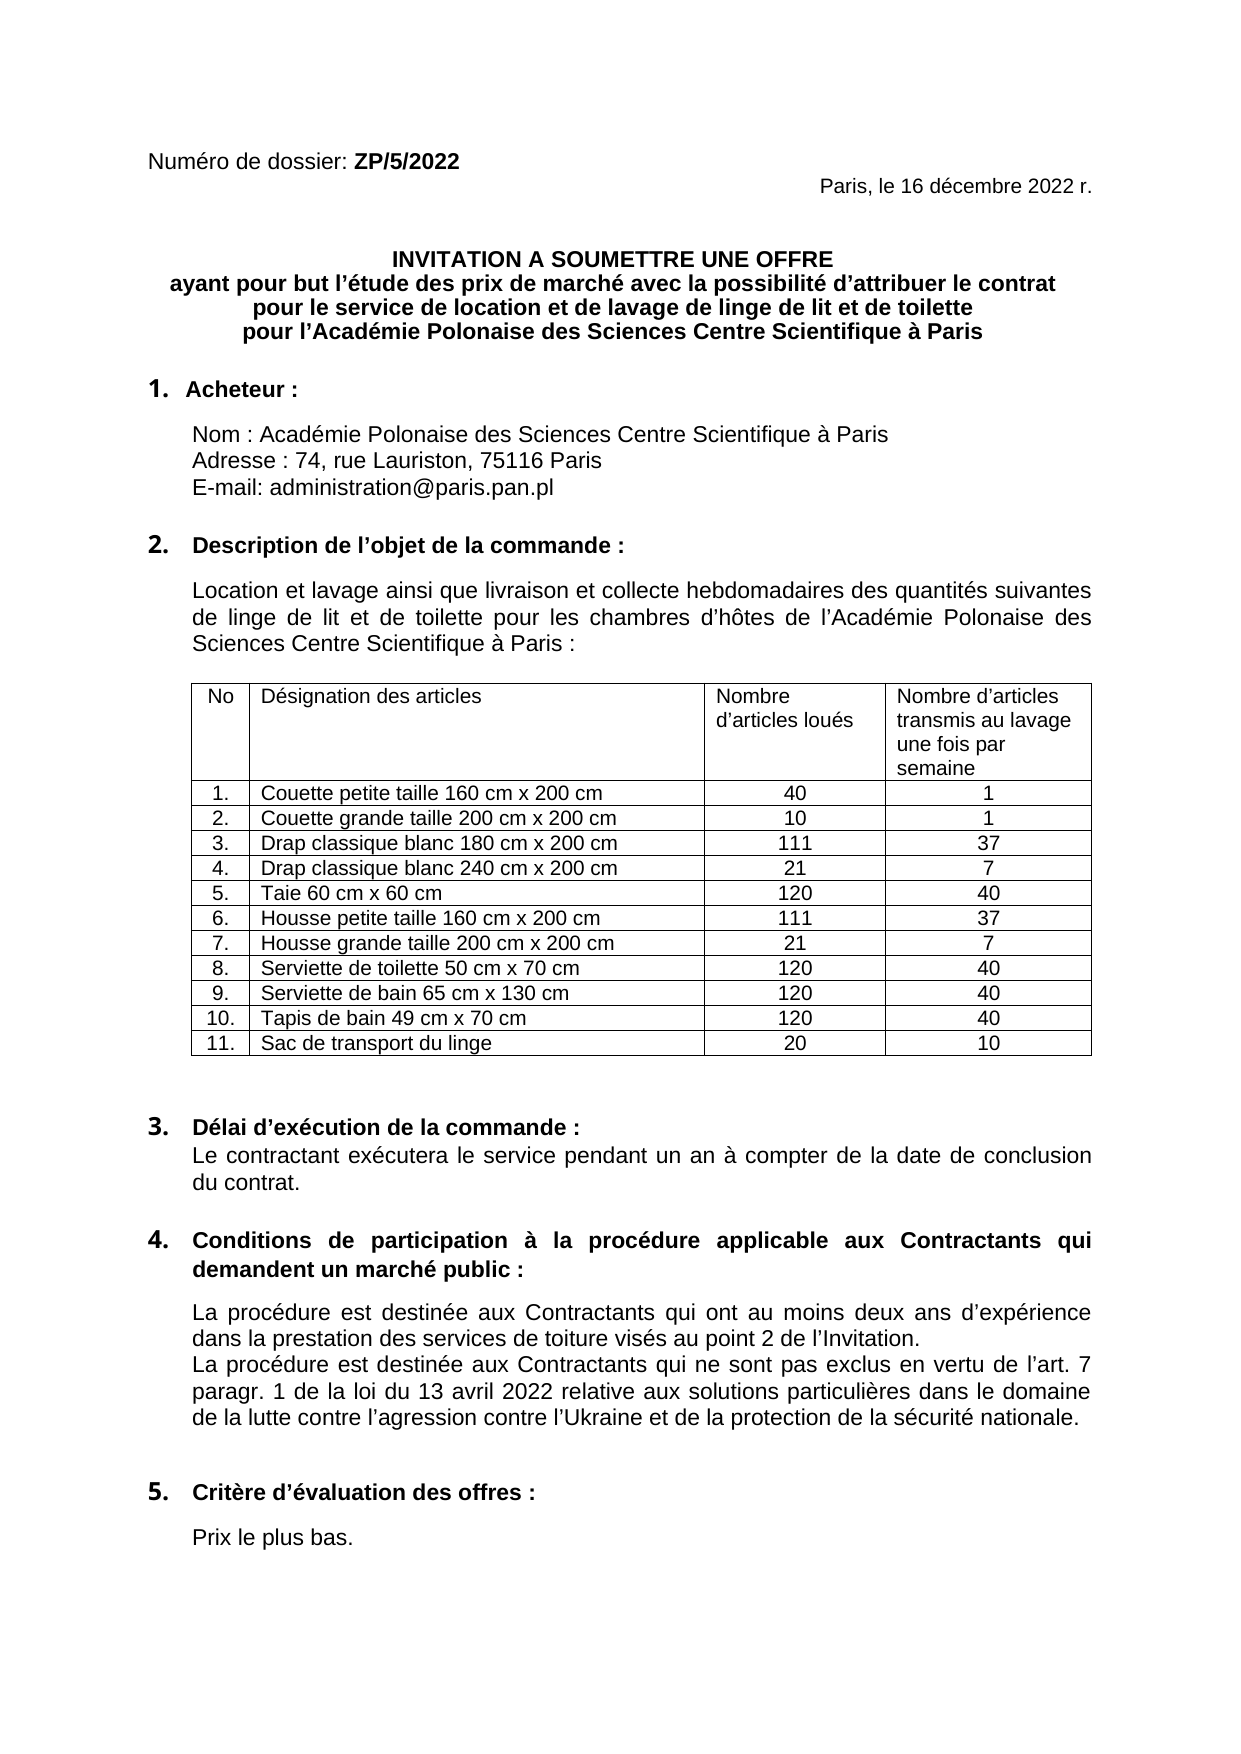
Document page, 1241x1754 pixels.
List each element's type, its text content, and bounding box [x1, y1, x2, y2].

table_cell 9. [192, 981, 249, 1004]
table_cell Tapis de bain 49 cm x 70 cm [250, 1006, 704, 1029]
table_cell 1. [192, 781, 249, 804]
table_cell 3. [192, 831, 249, 854]
text ayant pour but l’étude des prix de marché avec la possibilité d’attribuer le contrat [133, 272, 1093, 296]
table_cell 40 [886, 1006, 1091, 1029]
text Prix le plus bas. [192, 1524, 1093, 1550]
table_cell 1 [886, 806, 1091, 829]
text pour l’Académie Polonaise des Sciences Centre Scientifique à Paris [133, 320, 1093, 344]
list Critère d’évaluation des offres : [148, 1473, 1093, 1507]
table_cell 10 [705, 806, 885, 829]
table_cell 40 [886, 956, 1091, 979]
table_cell Taie 60 cm x 60 cm [250, 881, 704, 904]
table_header No [192, 684, 249, 779]
table_cell 21 [705, 856, 885, 879]
text Paris, le 16 décembre 2022 r. [192, 174, 1093, 198]
table_cell 2. [192, 806, 249, 829]
table_header Nombre d’articles loués [705, 684, 885, 779]
text La procédure est destinée aux Contractants qui ont au moins deux ans d’expérience dans la prestation des services de toiture visés au point 2 de l’Invitation. [192, 1298, 1093, 1351]
table_cell 10. [192, 1006, 249, 1029]
table_cell Serviette de toilette 50 cm x 70 cm [250, 956, 704, 979]
table_cell Housse grande taille 200 cm x 200 cm [250, 931, 704, 954]
list Conditions de participation à la procédure applicable aux Contractants qui demandent un marché public : [148, 1221, 1093, 1282]
table_cell 120 [705, 981, 885, 1004]
list Acheteur : [148, 370, 1093, 404]
table_cell 10 [886, 1031, 1091, 1054]
table_cell Drap classique blanc 240 cm x 200 cm [250, 856, 704, 879]
table_cell 4. [192, 856, 249, 879]
text E-mail: administration@paris.pan.pl [192, 474, 1093, 500]
table_cell 8. [192, 956, 249, 979]
table_cell 37 [886, 906, 1091, 929]
table_cell 120 [705, 956, 885, 979]
text Numéro de dossier: ZP/5/2022 [148, 148, 1093, 174]
text Adresse : 74, rue Lauriston, 75116 Paris [192, 447, 1093, 474]
text INVITATION A SOUMETTRE UNE OFFRE [133, 248, 1093, 272]
table_cell 40 [886, 881, 1091, 904]
table_cell 7. [192, 931, 249, 954]
table_cell 111 [705, 831, 885, 854]
table_cell 120 [705, 881, 885, 904]
table_cell Drap classique blanc 180 cm x 200 cm [250, 831, 704, 854]
table_cell 40 [886, 981, 1091, 1004]
table_cell 5. [192, 881, 249, 904]
text Location et lavage ainsi que livraison et collecte hebdomadaires des quantités suivantes de linge de lit et de toilette pour les chambres d’hôtes de l’Académie Polonaise des Sciences Centre Scientifique à Paris : [192, 577, 1093, 656]
table_cell Housse petite taille 160 cm x 200 cm [250, 906, 704, 929]
table_cell 21 [705, 931, 885, 954]
table_cell 120 [705, 1006, 885, 1029]
table_cell Sac de transport du linge [250, 1031, 704, 1054]
table_cell 1 [886, 781, 1091, 804]
table_cell 6. [192, 906, 249, 929]
text Nom : Académie Polonaise des Sciences Centre Scientifique à Paris [192, 421, 1093, 447]
table_cell Couette petite taille 160 cm x 200 cm [250, 781, 704, 804]
table_cell 7 [886, 931, 1091, 954]
text La procédure est destinée aux Contractants qui ne sont pas exclus en vertu de l’art. 7 paragr. 1 de la loi du 13 avril 2022 relative aux solutions particulières dans le domaine de la lutte contre l’agression contre l’Ukraine et de la protection de la sécurité nationale. [192, 1351, 1093, 1430]
list Description de l’objet de la commande : [148, 527, 1093, 561]
table_cell 11. [192, 1031, 249, 1054]
table_cell 7 [886, 856, 1091, 879]
text pour le service de location et de lavage de linge de lit et de toilette [133, 296, 1093, 320]
table_cell Serviette de bain 65 cm x 130 cm [250, 981, 704, 1004]
table_cell 111 [705, 906, 885, 929]
table_header Nombre d’articles transmis au lavage une fois par semaine [886, 684, 1091, 779]
list Le contractant exécutera le service pendant un an à compter de la date de conclusion du contrat. [192, 1142, 1093, 1195]
list Délai d’exécution de la commande : [148, 1108, 1093, 1142]
table_header Désignation des articles [250, 684, 704, 779]
table_cell 37 [886, 831, 1091, 854]
table_cell 40 [705, 781, 885, 804]
table_cell 20 [705, 1031, 885, 1054]
table_cell Couette grande taille 200 cm x 200 cm [250, 806, 704, 829]
